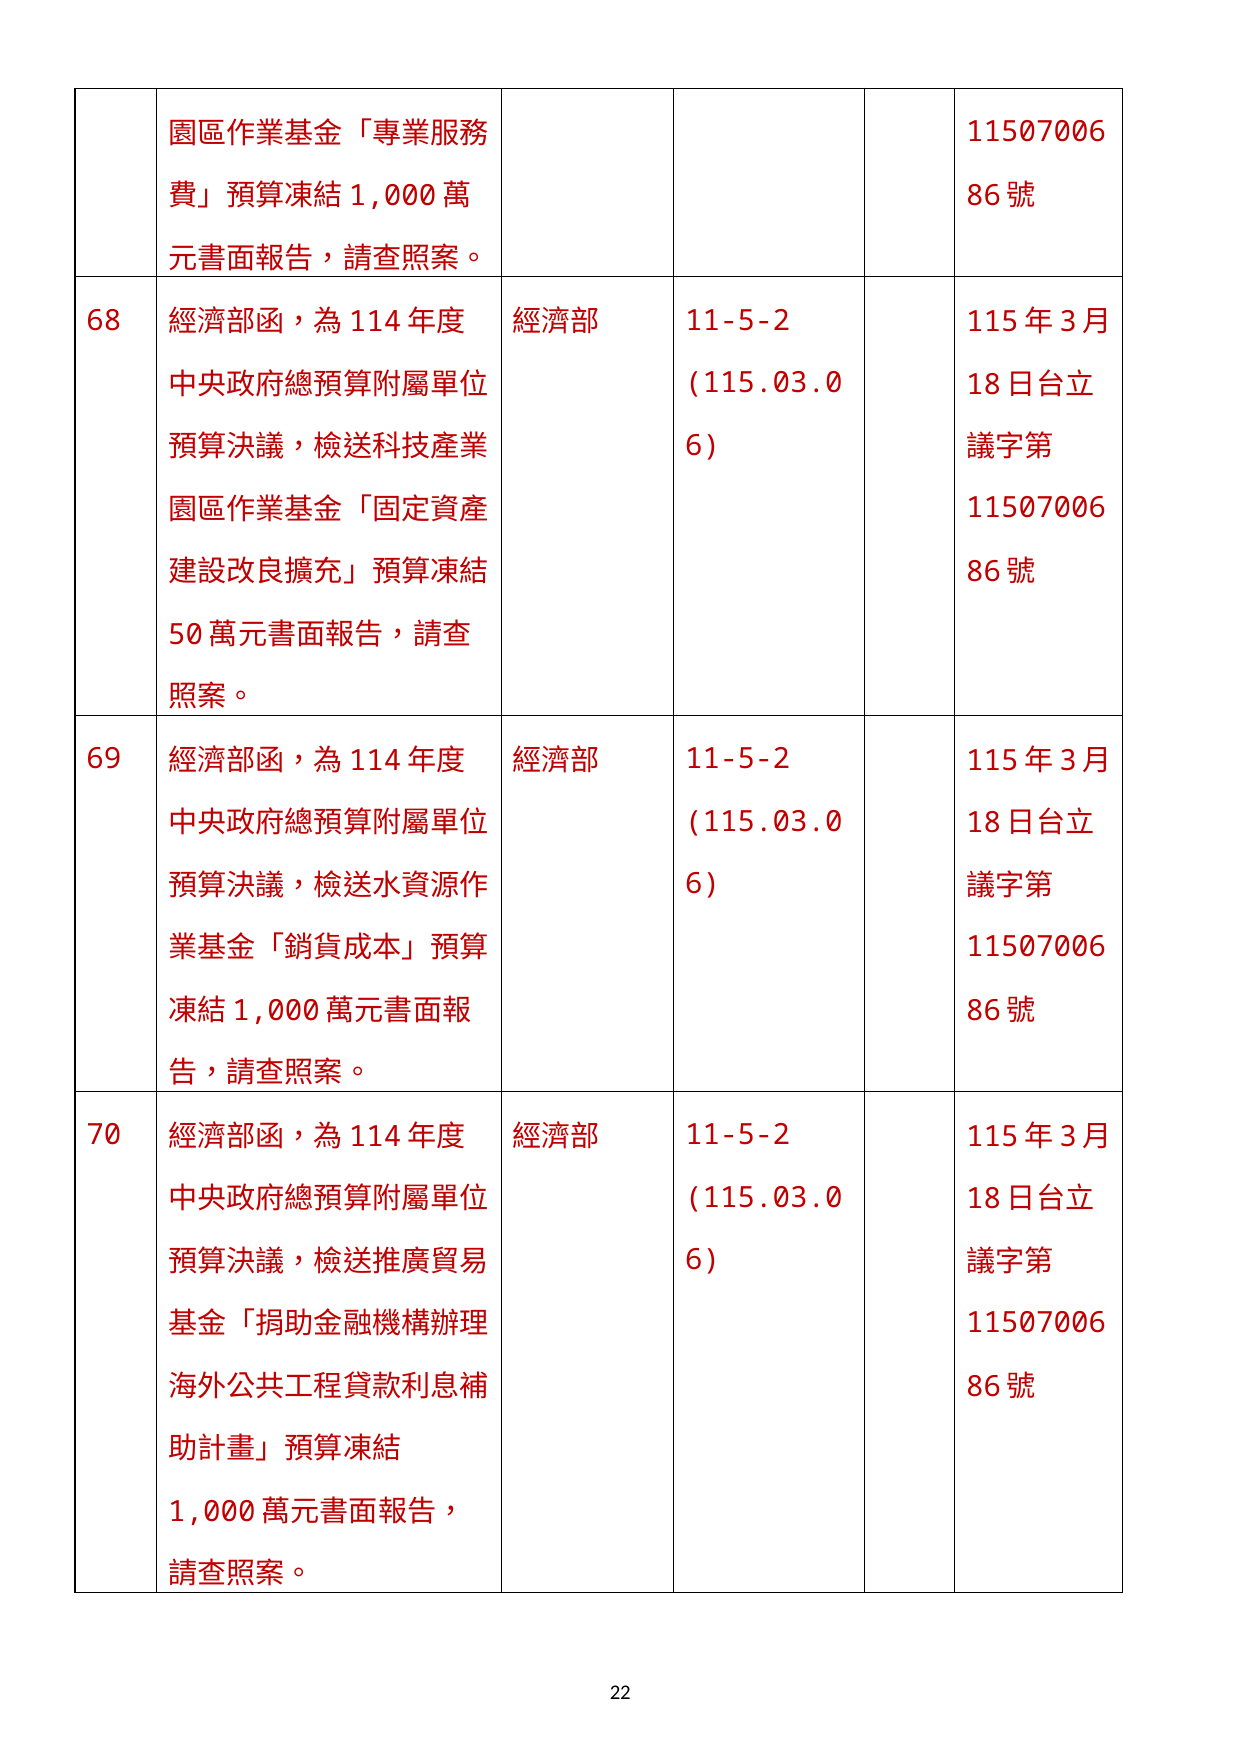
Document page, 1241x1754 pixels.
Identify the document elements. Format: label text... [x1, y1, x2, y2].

table_cell 115年3月18日台立議字第1150700686號 [955, 1092, 1122, 1592]
table_cell [865, 277, 954, 715]
table_cell 68 [76, 277, 156, 715]
table_cell [865, 89, 954, 276]
table_cell [865, 1092, 954, 1592]
table_cell 69 [76, 716, 156, 1091]
table_cell [502, 89, 673, 276]
table_cell 11-5-2 (115.03.06) [674, 1092, 864, 1592]
table_cell [76, 89, 156, 276]
table_cell [674, 89, 864, 276]
table_cell 經濟部 [502, 277, 673, 715]
table_cell 11-5-2 (115.03.06) [674, 277, 864, 715]
table_cell 11-5-2 (115.03.06) [674, 716, 864, 1091]
table_cell 115年3月18日台立議字第1150700686號 [955, 716, 1122, 1091]
table_cell 園區作業基金「專業服務費」預算凍結1,000萬元書面報告，請查照案。 [157, 89, 501, 276]
table_cell 經濟部 [502, 716, 673, 1091]
table_cell 經濟部函，為114年度中央政府總預算附屬單位預算決議，檢送推廣貿易基金「捐助金融機構辦理海外公共工程貸款利息補助計畫」預算凍結1,000萬元書面報告，請查照案。 [157, 1092, 501, 1592]
table_cell 70 [76, 1092, 156, 1592]
table_cell 經濟部函，為114年度中央政府總預算附屬單位預算決議，檢送水資源作業基金「銷貨成本」預算凍結1,000萬元書面報告，請查照案。 [157, 716, 501, 1091]
table_cell 經濟部函，為114年度中央政府總預算附屬單位預算決議，檢送科技產業園區作業基金「固定資產建設改良擴充」預算凍結50萬元書面報告，請查照案。 [157, 277, 501, 715]
table_cell [865, 716, 954, 1091]
table_cell 115年3月18日台立議字第1150700686號 [955, 277, 1122, 715]
table_cell 經濟部 [502, 1092, 673, 1592]
table_cell 1150700686號 [955, 89, 1122, 276]
